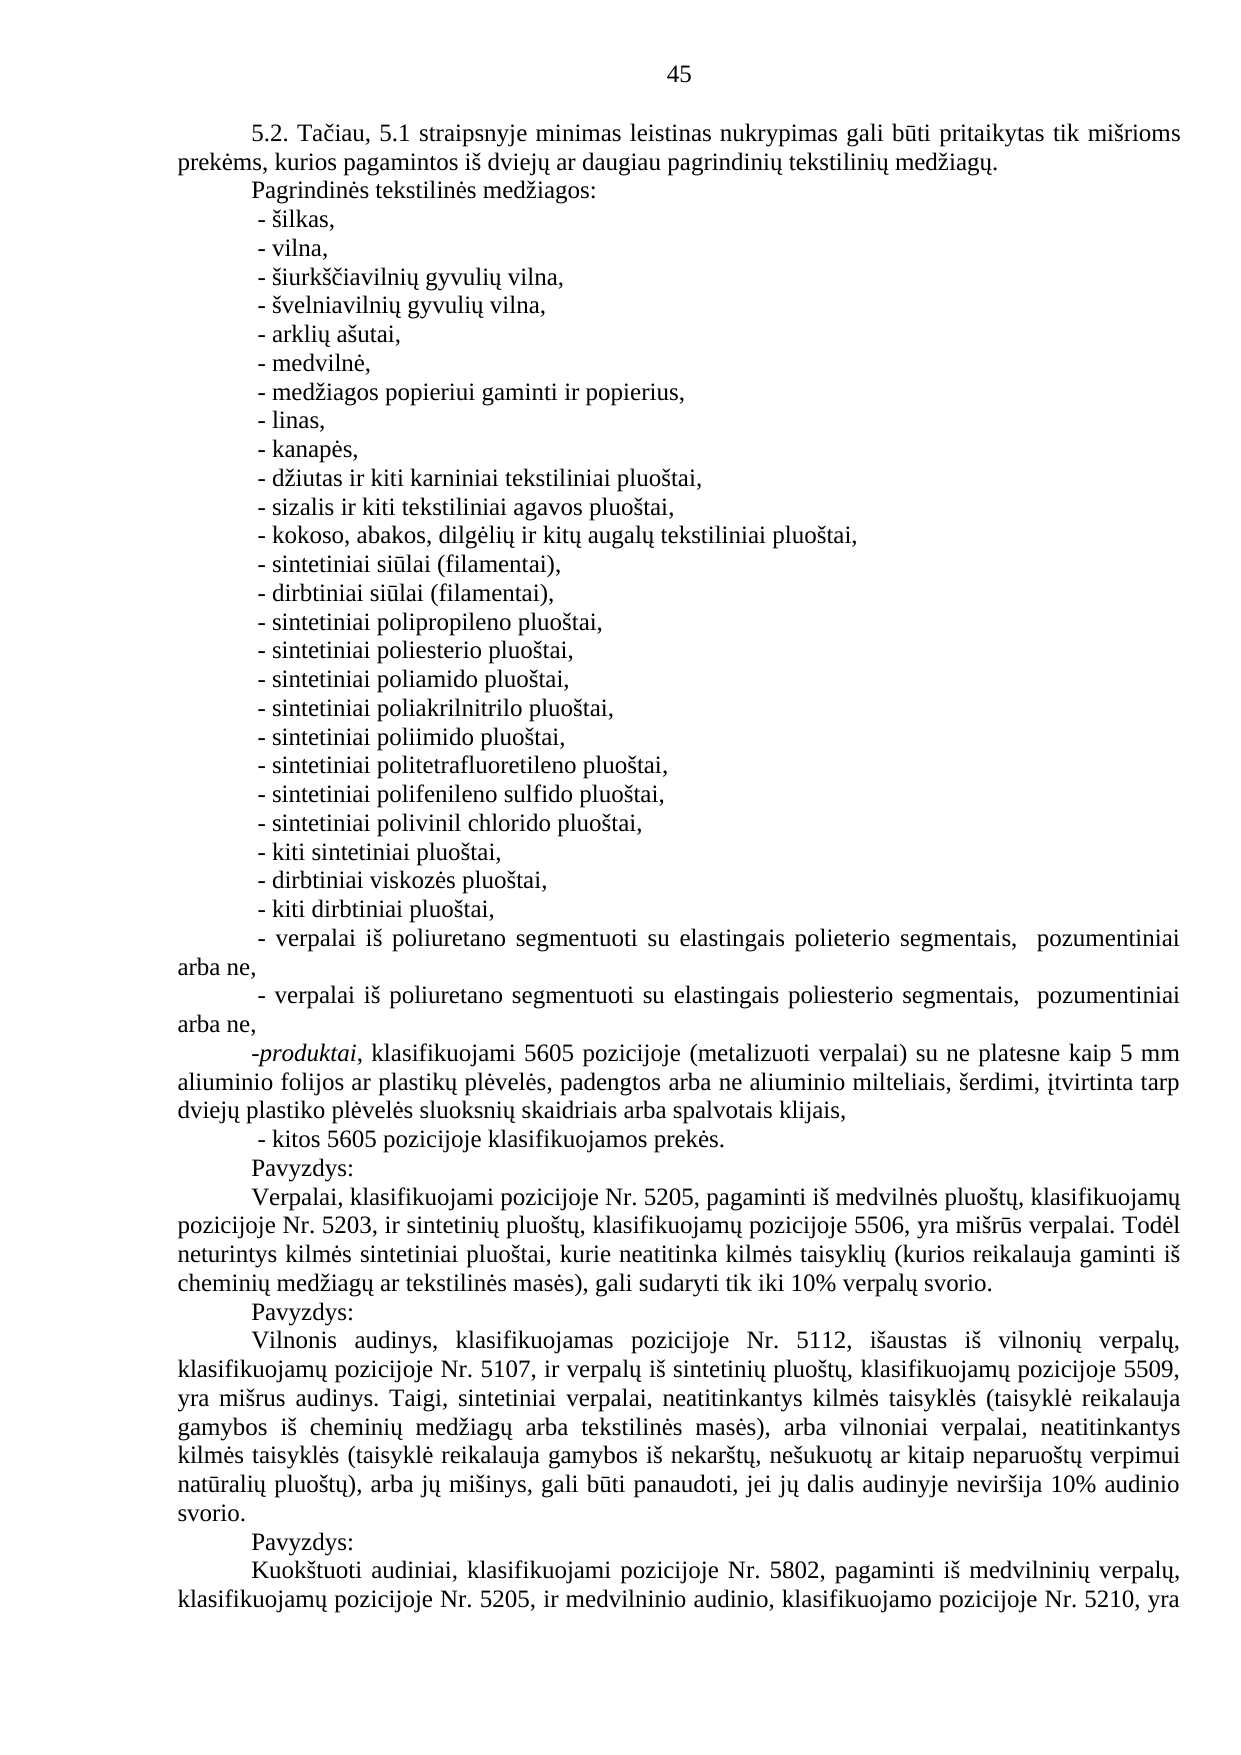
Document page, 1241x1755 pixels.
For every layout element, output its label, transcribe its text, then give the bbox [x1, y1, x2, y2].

text - sintetiniai polivinil chlorido pluoštai, [177, 808, 1181, 837]
text 5.2. Tačiau, 5.1 straipsnyje minimas leistinas nukrypimas gali būti pritaikytas tik mišrioms prekėms, kurios pagamintos iš dviejų ar daugiau pagrindinių tekstilinių medžiagų. [177, 118, 1181, 176]
text - sintetiniai poliesterio pluoštai, [177, 636, 1181, 664]
text Vilnonis audinys, klasifikuojamas pozicijoje Nr. 5112, išaustas iš vilnonių verpalų, klasifikuojamų pozicijoje Nr. 5107, ir verpalų iš sintetinių pluoštų, klasifikuojamų pozicijoje 5509, yra mišrus audinys. Taigi, sintetiniai verpalai, neatitinkantys kilmės taisyklės (taisyklė reikalauja gamybos iš cheminių medžiagų arba tekstilinės masės), arba vilnoniai verpalai, neatitinkantys kilmės taisyklės (taisyklė reikalauja gamybos iš nekarštų, nešukuotų ar kitaip neparuoštų verpimui natūralių pluoštų), arba jų mišinys, gali būti panaudoti, jei jų dalis audinyje neviršija 10% audinio svorio. [177, 1326, 1181, 1527]
text - sintetiniai poliakrilnitrilo pluoštai, [177, 693, 1181, 722]
text - švelniavilnių gyvulių vilna, [177, 291, 1181, 319]
text - sizalis ir kiti tekstiliniai agavos pluoštai, [177, 492, 1181, 521]
text - kanapės, [177, 434, 1181, 463]
text - sintetiniai siūlai (filamentai), [177, 549, 1181, 578]
text Kuokštuoti audiniai, klasifikuojami pozicijoje Nr. 5802, pagaminti iš medvilninių verpalų, klasifikuojamų pozicijoje Nr. 5205, ir medvilninio audinio, klasifikuojamo pozicijoje Nr. 5210, yra [177, 1556, 1181, 1613]
text Verpalai, klasifikuojami pozicijoje Nr. 5205, pagaminti iš medvilnės pluoštų, klasifikuojamų pozicijoje Nr. 5203, ir sintetinių pluoštų, klasifikuojamų pozicijoje 5506, yra mišrūs verpalai. Todėl neturintys kilmės sintetiniai pluoštai, kurie neatitinka kilmės taisyklių (kurios reikalauja gaminti iš cheminių medžiagų ar tekstilinės masės), gali sudaryti tik iki 10% verpalų svorio. [177, 1182, 1181, 1297]
text Pavyzdys: [177, 1297, 1181, 1326]
text - sintetiniai polipropileno pluoštai, [177, 607, 1181, 636]
text - šilkas, [177, 204, 1181, 233]
text Pavyzdys: [177, 1527, 1181, 1556]
text Pagrindinės tekstilinės medžiagos: [177, 176, 1181, 204]
text - medžiagos popieriui gaminti ir popierius, [177, 377, 1181, 406]
text - verpalai iš poliuretano segmentuoti su elastingais polieterio segmentais, pozumentiniai arba ne, [177, 923, 1181, 981]
text - šiurkščiavilnių gyvulių vilna, [177, 262, 1181, 291]
text - kitos 5605 pozicijoje klasifikuojamos prekės. [177, 1124, 1181, 1153]
text - sintetiniai politetrafluoretileno pluoštai, [177, 751, 1181, 779]
text - linas, [177, 406, 1181, 434]
text - dirbtiniai siūlai (filamentai), [177, 578, 1181, 607]
text - vilna, [177, 233, 1181, 262]
text - sintetiniai poliimido pluoštai, [177, 722, 1181, 751]
text - sintetiniai poliamido pluoštai, [177, 664, 1181, 693]
text - medvilnė, [177, 348, 1181, 377]
text - arklių ašutai, [177, 319, 1181, 348]
text - dirbtiniai viskozės pluoštai, [177, 866, 1181, 894]
text - kiti dirbtiniai pluoštai, [177, 894, 1181, 923]
text Pavyzdys: [177, 1153, 1181, 1182]
text - kokoso, abakos, dilgėlių ir kitų augalų tekstiliniai pluoštai, [177, 521, 1181, 549]
text - kiti sintetiniai pluoštai, [177, 837, 1181, 866]
text - sintetiniai polifenileno sulfido pluoštai, [177, 779, 1181, 808]
text - verpalai iš poliuretano segmentuoti su elastingais poliesterio segmentais, pozumentiniai arba ne, [177, 981, 1181, 1038]
text - džiutas ir kiti karniniai tekstiliniai pluoštai, [177, 463, 1181, 492]
text -produktai, klasifikuojami 5605 pozicijoje (metalizuoti verpalai) su ne platesne kaip 5 mm aliuminio folijos ar plastikų plėvelės, padengtos arba ne aliuminio milteliais, šerdimi, įtvirtinta tarp dviejų plastiko plėvelės sluoksnių skaidriais arba spalvotais klijais, [177, 1038, 1181, 1124]
